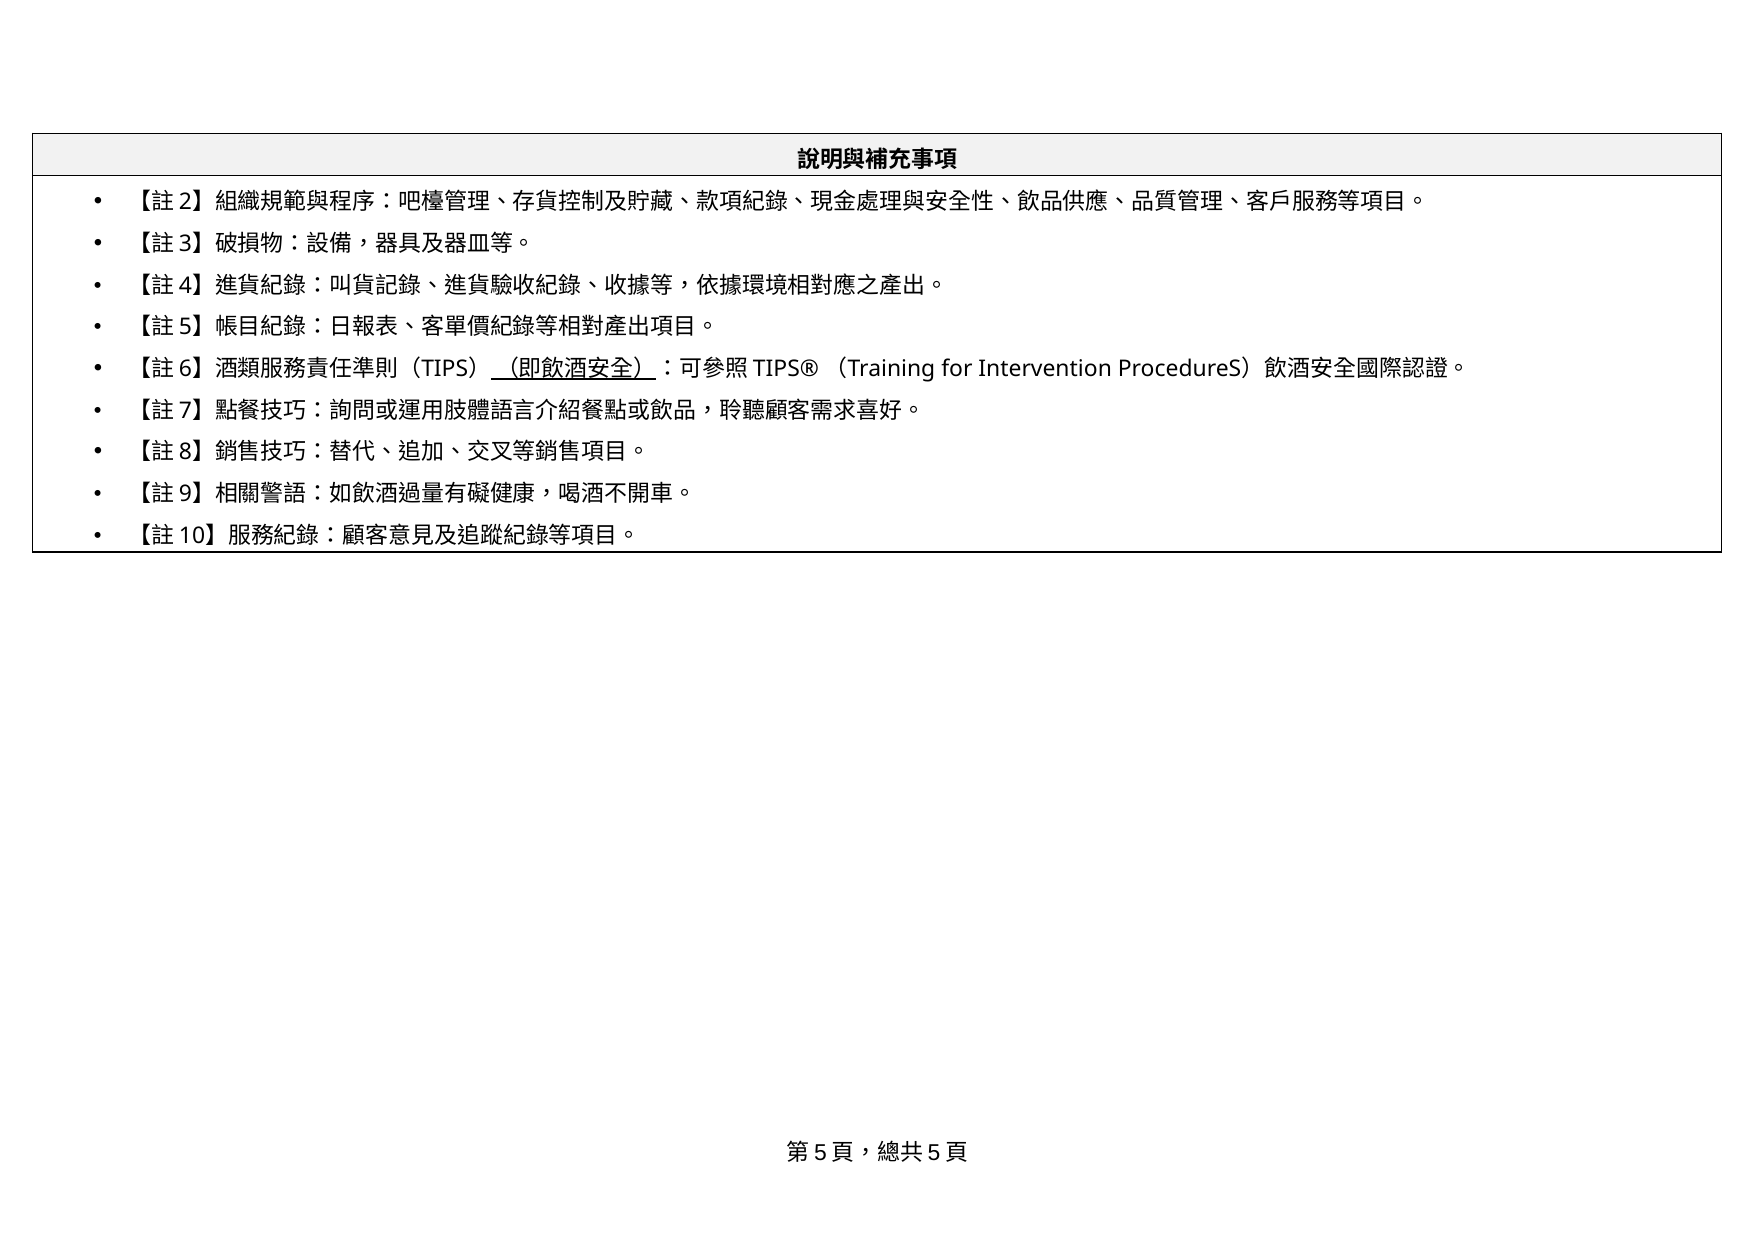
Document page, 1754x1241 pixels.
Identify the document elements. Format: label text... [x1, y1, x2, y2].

table_cell 建議擔任此職類/職業之學歷/經歷/或能力條件： 18歲以上，且具備1年以上調酒及吧檯服務經驗者。 其他補充說明 【註1】吧檯維護紀錄：破損、設備、資產、器皿盤點、清潔、冰箱溫度紀錄等項目。 【註2】組織規範與程序：吧檯管理、存貨控制及貯藏、款項紀錄、現金處理與安全性、飲品供應、品質管理、客戶服務等項目。 【註3】破損物：設備，器具及器皿等。 【註4】進貨紀錄：叫貨記錄、進貨驗收紀錄、收據等，依據環境相對應之產出。 【註5】帳目紀錄：日報表、客單價紀錄等相對產出項目。 【註6】酒類服務責任準則（TIPS） （即飲酒安全）：可參照TIPS® （Training for Intervention ProcedureS）飲酒安全國際認證。 【註7】點餐技巧：詢問或運用肢體語言介紹餐點或飲品，聆聽顧客需求喜好。 【註8】銷售技巧：替代、追加、交叉等銷售項目。 【註9】相關警語：如飲酒過量有礙健康，喝酒不開車。 【註10】服務紀錄：顧客意見及追蹤紀錄等項目。 [33, 176, 1721, 551]
table_header 說明與補充事項 [33, 134, 1721, 175]
